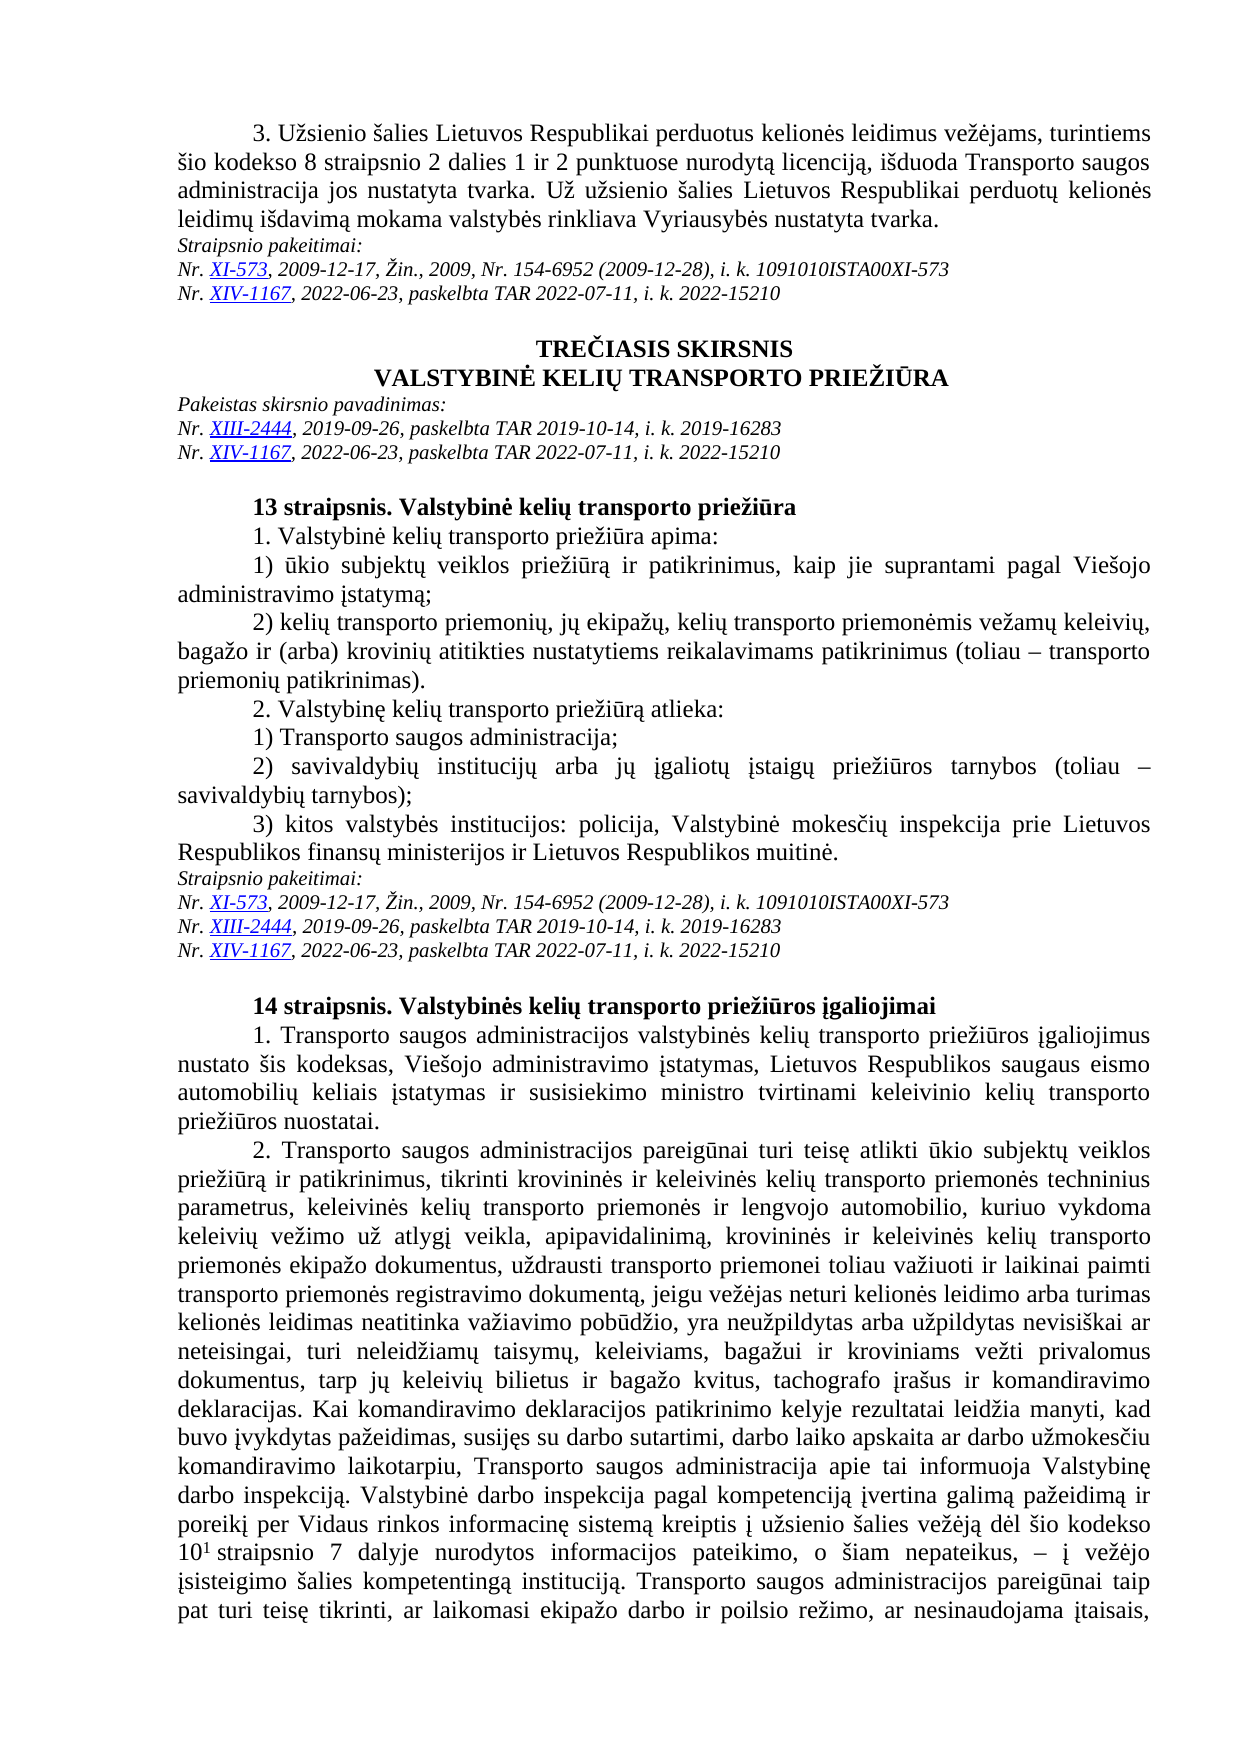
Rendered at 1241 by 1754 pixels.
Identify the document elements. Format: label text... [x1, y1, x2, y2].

text 1) Transporto saugos administracija; [177, 722, 1152, 751]
text 3) kitos valstybės institucijos: policija, Valstybinė mokesčių inspekcija prie Lietuvos Respublikos finansų ministerijos ir Lietuvos Respublikos muitinė. [177, 809, 1152, 866]
text TREČIASIS skirsnis [177, 334, 1152, 363]
text 13 straipsnis. Valstybinė kelių transporto priežiūra [177, 492, 1152, 521]
text 3. Užsienio šalies Lietuvos Respublikai perduotus kelionės leidimus vežėjams, turintiems šio kodekso 8 straipsnio 2 dalies 1 ir 2 punktuose nurodytą licenciją, išduoda Transporto saugos administracija jos nustatyta tvarka. Už užsienio šalies Lietuvos Respublikai perduotų kelionės leidimų išdavimą mokama valstybės rinkliava Vyriausybės nustatyta tvarka. [177, 118, 1152, 233]
text 2. Valstybinę kelių transporto priežiūrą atlieka: [177, 694, 1152, 722]
text Nr. XI-573, 2009-12-17, Žin., 2009, Nr. 154-6952 (2009-12-28), i. k. 1091010ISTA00XI-573 [177, 890, 1152, 914]
text Nr. XIV-1167, 2022-06-23, paskelbta TAR 2022-07-11, i. k. 2022-15210 [177, 440, 1152, 464]
text Nr. XIV-1167, 2022-06-23, paskelbta TAR 2022-07-11, i. k. 2022-15210 [177, 281, 1152, 305]
text Straipsnio pakeitimai: [177, 866, 1152, 890]
text Nr. XIII-2444, 2019-09-26, paskelbta TAR 2019-10-14, i. k. 2019-16283 [177, 416, 1152, 440]
text Nr. XI-573, 2009-12-17, Žin., 2009, Nr. 154-6952 (2009-12-28), i. k. 1091010ISTA00XI-573 [177, 257, 1152, 281]
text 1. Valstybinė kelių transporto priežiūra apima: [177, 521, 1152, 550]
text 2) kelių transporto priemonių, jų ekipažų, kelių transporto priemonėmis vežamų keleivių, bagažo ir (arba) krovinių atitikties nustatytiems reikalavimams patikrinimus (toliau – transporto priemonių patikrinimas). [177, 607, 1152, 694]
text 14 straipsnis. Valstybinės kelių transporto priežiūros įgaliojimai [177, 991, 1152, 1020]
text Nr. XIII-2444, 2019-09-26, paskelbta TAR 2019-10-14, i. k. 2019-16283 [177, 914, 1152, 938]
text Straipsnio pakeitimai: [177, 233, 1152, 257]
text 1. Transporto saugos administracijos valstybinės kelių transporto priežiūros įgaliojimus nustato šis kodeksas, Viešojo administravimo įstatymas, Lietuvos Respublikos saugaus eismo automobilių keliais įstatymas ir susisiekimo ministro tvirtinami keleivinio kelių transporto priežiūros nuostatai. [177, 1020, 1152, 1135]
text Pakeistas skirsnio pavadinimas: [177, 392, 1152, 416]
text Nr. XIV-1167, 2022-06-23, paskelbta TAR 2022-07-11, i. k. 2022-15210 [177, 938, 1152, 962]
text 1) ūkio subjektų veiklos priežiūrą ir patikrinimus, kaip jie suprantami pagal Viešojo administravimo įstatymą; [177, 550, 1152, 607]
text 2. Transporto saugos administracijos pareigūnai turi teisę atlikti ūkio subjektų veiklos priežiūrą ir patikrinimus, tikrinti krovininės ir keleivinės kelių transporto priemonės techninius parametrus, keleivinės kelių transporto priemonės ir lengvojo automobilio, kuriuo vykdoma keleivių vežimo už atlygį veikla, apipavidalinimą, krovininės ir keleivinės kelių transporto priemonės ekipažo dokumentus, uždrausti transporto priemonei toliau važiuoti ir laikinai paimti transporto priemonės registravimo dokumentą, jeigu vežėjas neturi kelionės leidimo arba turimas kelionės leidimas neatitinka važiavimo pobūdžio, yra neužpildytas arba užpildytas nevisiškai ar neteisingai, turi neleidžiamų taisymų, keleiviams, bagažui ir kroviniams vežti privalomus dokumentus, tarp jų keleivių bilietus ir bagažo kvitus, tachografo įrašus ir komandiravimo deklaracijas. Kai komandiravimo deklaracijos patikrinimo kelyje rezultatai leidžia manyti, kad buvo įvykdytas pažeidimas, susijęs su darbo sutartimi, darbo laiko apskaita ar darbo užmokesčiu komandiravimo laikotarpiu, Transporto saugos administracija apie tai informuoja Valstybinę darbo inspekciją. Valstybinė darbo inspekcija pagal kompetenciją įvertina galimą pažeidimą ir poreikį per Vidaus rinkos informacinę sistemą kreiptis į užsienio šalies vežėją dėl šio kodekso 101 straipsnio 7 dalyje nurodytos informacijos pateikimo, o šiam nepateikus, – į vežėjo įsisteigimo šalies kompetentingą instituciją. Transporto saugos administracijos pareigūnai taip pat turi teisę tikrinti, ar laikomasi ekipažo darbo ir poilsio režimo, ar nesinaudojama įtaisais, [177, 1135, 1152, 1624]
text 2) savivaldybių institucijų arba jų įgaliotų įstaigų priežiūros tarnybos (toliau – savivaldybių tarnybos); [177, 751, 1152, 809]
text VALSTYBINĖ KELIŲ TRANSPORTO PRIEŽIŪRA [177, 363, 1152, 392]
